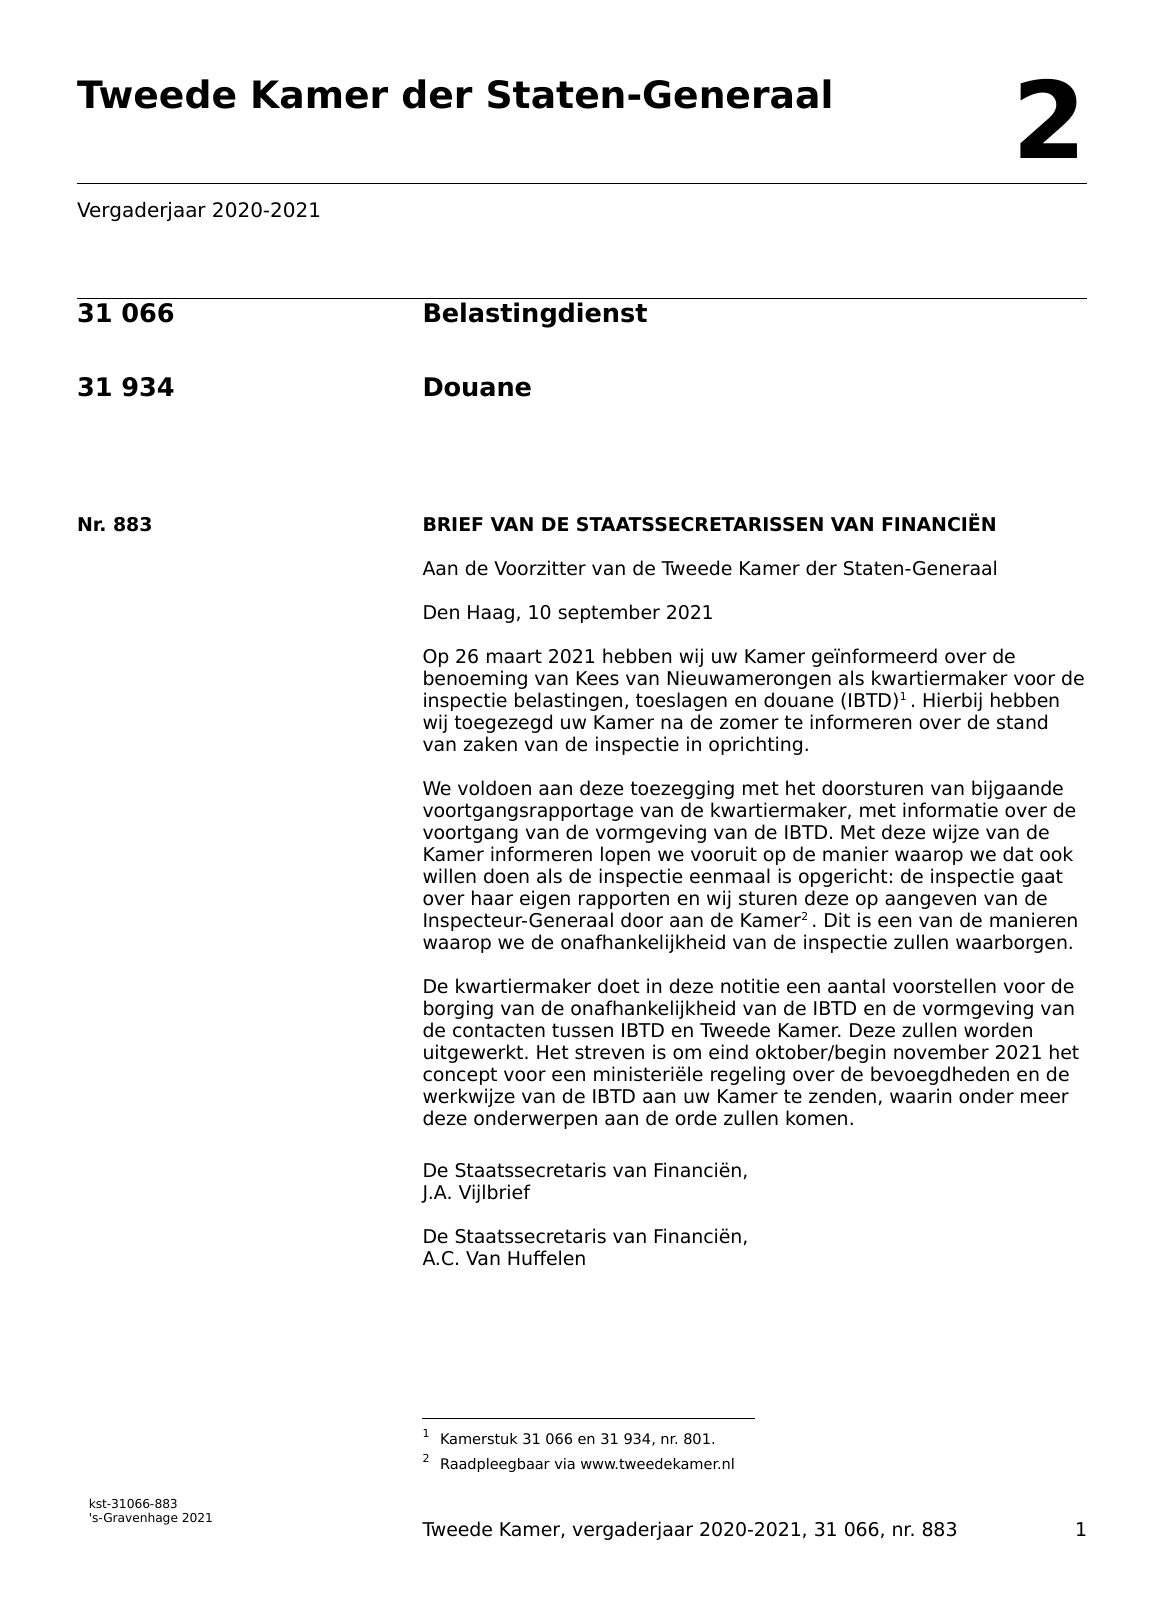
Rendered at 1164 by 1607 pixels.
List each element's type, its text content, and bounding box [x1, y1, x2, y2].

text Op 26 maart 2021 hebben wij uw Kamer geïnformeerd over de benoeming van Kees van Nieuwamerongen als kwartiermaker voor de inspectie belastingen, toeslagen en douane (IBTD). Hierbij hebben wij toegezegd uw Kamer na de zomer te informeren over de stand van zaken van de inspectie in oprichting. [422, 646, 1087, 756]
text Aan de Voorzitter van de Tweede Kamer der Staten-Generaal [422, 558, 1087, 580]
subtitle 31 066 Belastingdienst [77, 299, 1087, 329]
text We voldoen aan deze toezegging met het doorsturen van bijgaande voortgangsrapportage van de kwartiermaker, met informatie over de voortgang van de vormgeving van de IBTD. Met deze wijze van de Kamer informeren lopen we vooruit op de manier waarop we dat ook willen doen als de inspectie eenmaal is opgericht: de inspectie gaat over haar eigen rapporten en wij sturen deze op aangeven van de Inspecteur-Generaal door aan de Kamer. Dit is een van de manieren waarop we de onafhankelijkheid van de inspectie zullen waarborgen. [422, 778, 1087, 954]
text Kamerstuk 31 066 en 31 934, nr. 801. [422, 1427, 1087, 1449]
table_header 2 [886, 59, 1087, 183]
text Raadpleegbaar via www.tweedekamer.nl [422, 1452, 1087, 1474]
text De Staatssecretaris van Financiën, J.A. Vijlbrief [422, 1160, 1087, 1204]
text De kwartiermaker doet in deze notitie een aantal voorstellen voor de borging van de onafhankelijkheid van de IBTD en de vormgeving van de contacten tussen IBTD en Tweede Kamer. Deze zullen worden uitgewerkt. Het streven is om eind oktober/begin november 2021 het concept voor een ministeriële regeling over de bevoegdheden en de werkwijze van de IBTD aan uw Kamer te zenden, waarin onder meer deze onderwerpen aan de orde zullen komen. [422, 976, 1087, 1130]
subtitle 31 934 Douane [77, 373, 1087, 403]
table_cell Vergaderjaar 2020-2021 [77, 184, 1087, 298]
text Den Haag, 10 september 2021 [422, 602, 1087, 624]
text 's-Gravenhage 2021 [88, 1511, 323, 1525]
text De Staatssecretaris van Financiën, A.C. Van Huffelen [422, 1226, 1087, 1270]
subtitle Nr. 883 BRIEF VAN DE STAATSSECRETARISSEN VAN FINANCIËN [77, 514, 1087, 536]
text kst-31066-883 [88, 1497, 323, 1511]
table_header Tweede Kamer der Staten-Generaal [77, 59, 886, 183]
